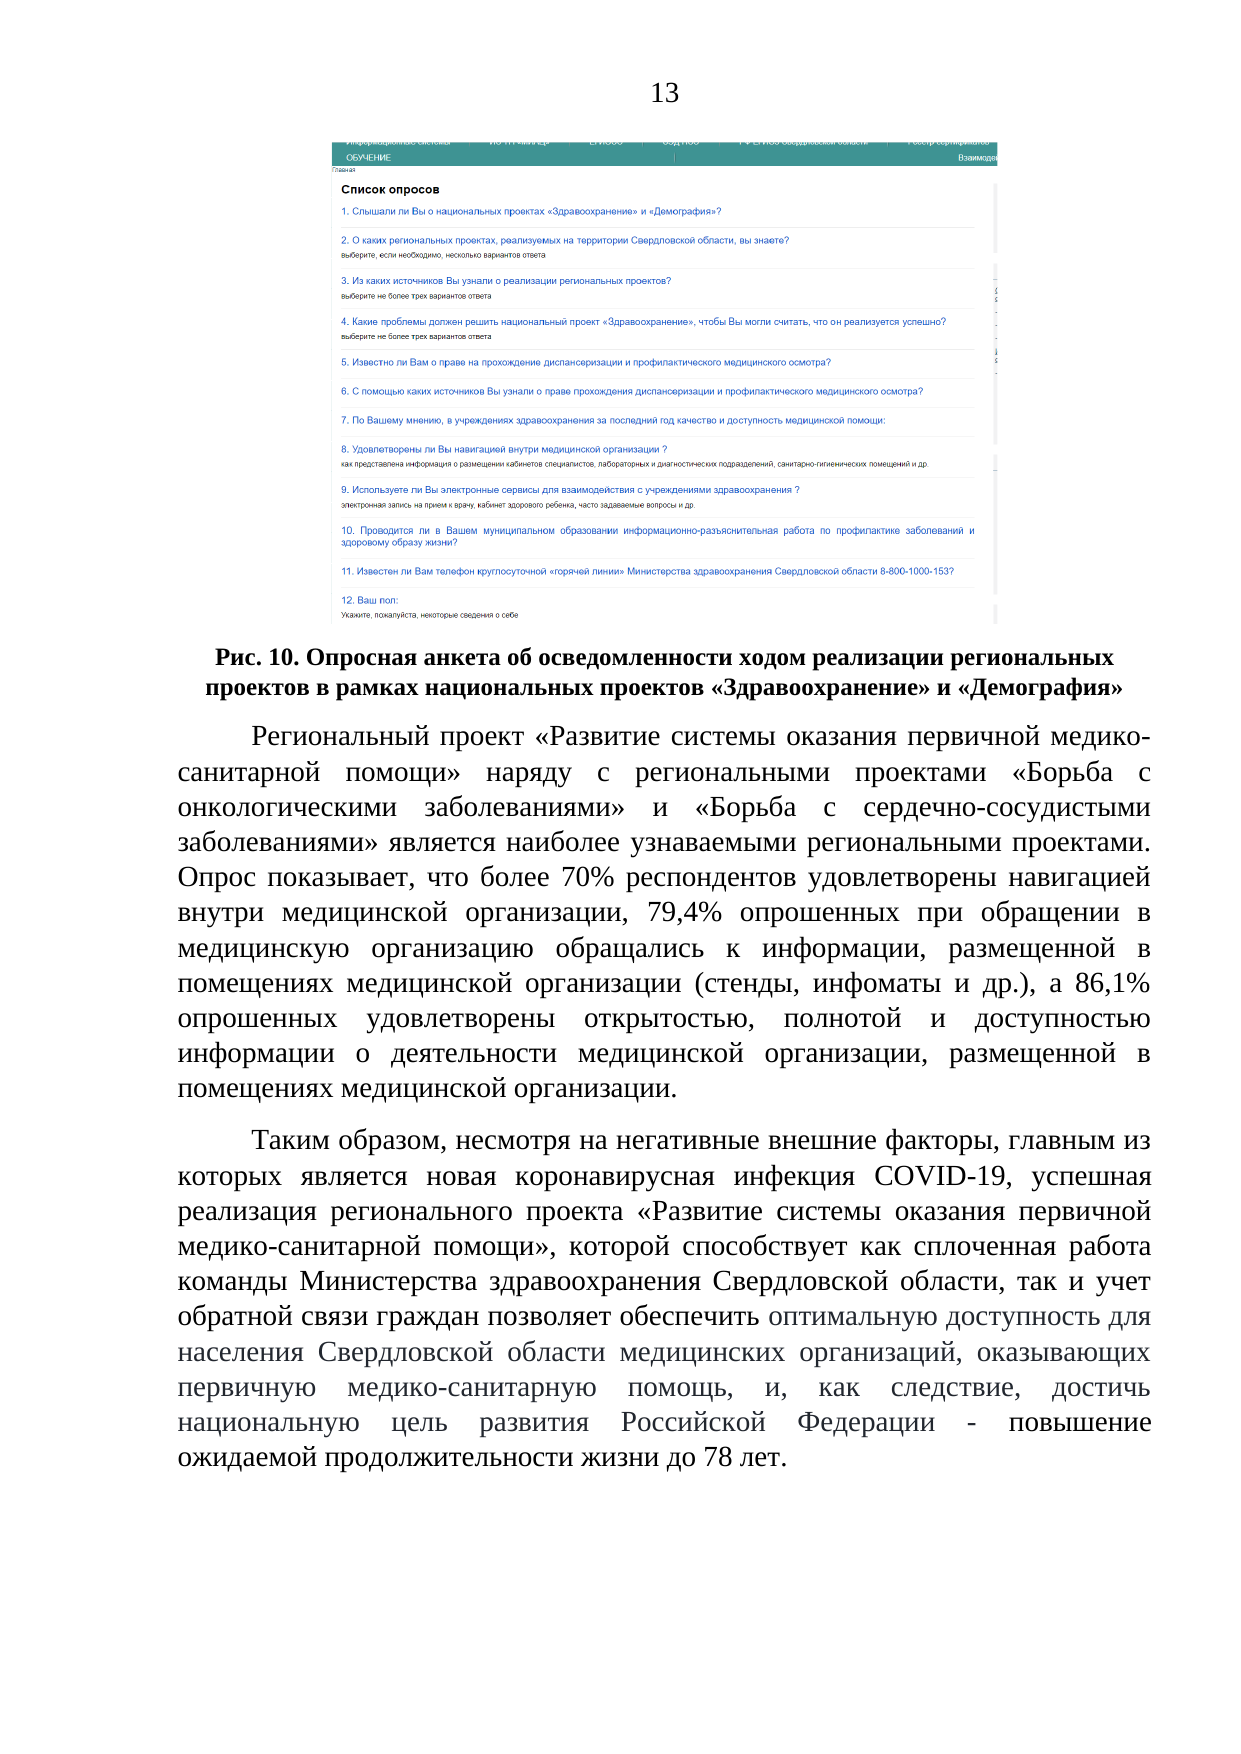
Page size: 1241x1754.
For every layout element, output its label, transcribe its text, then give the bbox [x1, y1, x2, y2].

text Региональный проект «Развитие системы оказания первичной медико-санитарной помощи» наряду с региональными проектами «Борьба с онкологическими заболеваниями» и «Борьба с сердечно-сосудистыми заболеваниями» является наиболее узнаваемыми региональными проектами. Опрос показывает, что более 70% респондентов удовлетворены навигацией внутри медицинской организации, 79,4% опрошенных при обращении в медицинскую организацию обращались к информации, размещенной в помещениях медицинской организации (стенды, инфоматы и др.), а 86,1% опрошенных удовлетворены открытостью, полнотой и доступностью информации о деятельности медицинской организации, размещенной в помещениях медицинской организации. [177, 718, 1152, 1104]
text Таким образом, несмотря на негативные внешние факторы, главным из которых является новая коронавирусная инфекция COVID-19, успешная реализация регионального проекта «Развитие системы оказания первичной медико-санитарной помощи», которой способствует как сплоченная работа команды Министерства здравоохранения Свердловской области, так и учет обратной связи граждан позволяет обеспечить оптимальную доступность для населения Свердловской области медицинских организаций, оказывающих первичную медико-санитарную помощь, и, как следствие, достичь национальную цель развития Российской Федерации - повышение ожидаемой продолжительности жизни до 78 лет. [177, 1122, 1152, 1473]
text Рис. 10. Опросная анкета об осведомленности ходом реализации региональных проектов в рамках национальных проектов «Здравоохранение» и «Демография» [177, 642, 1152, 701]
